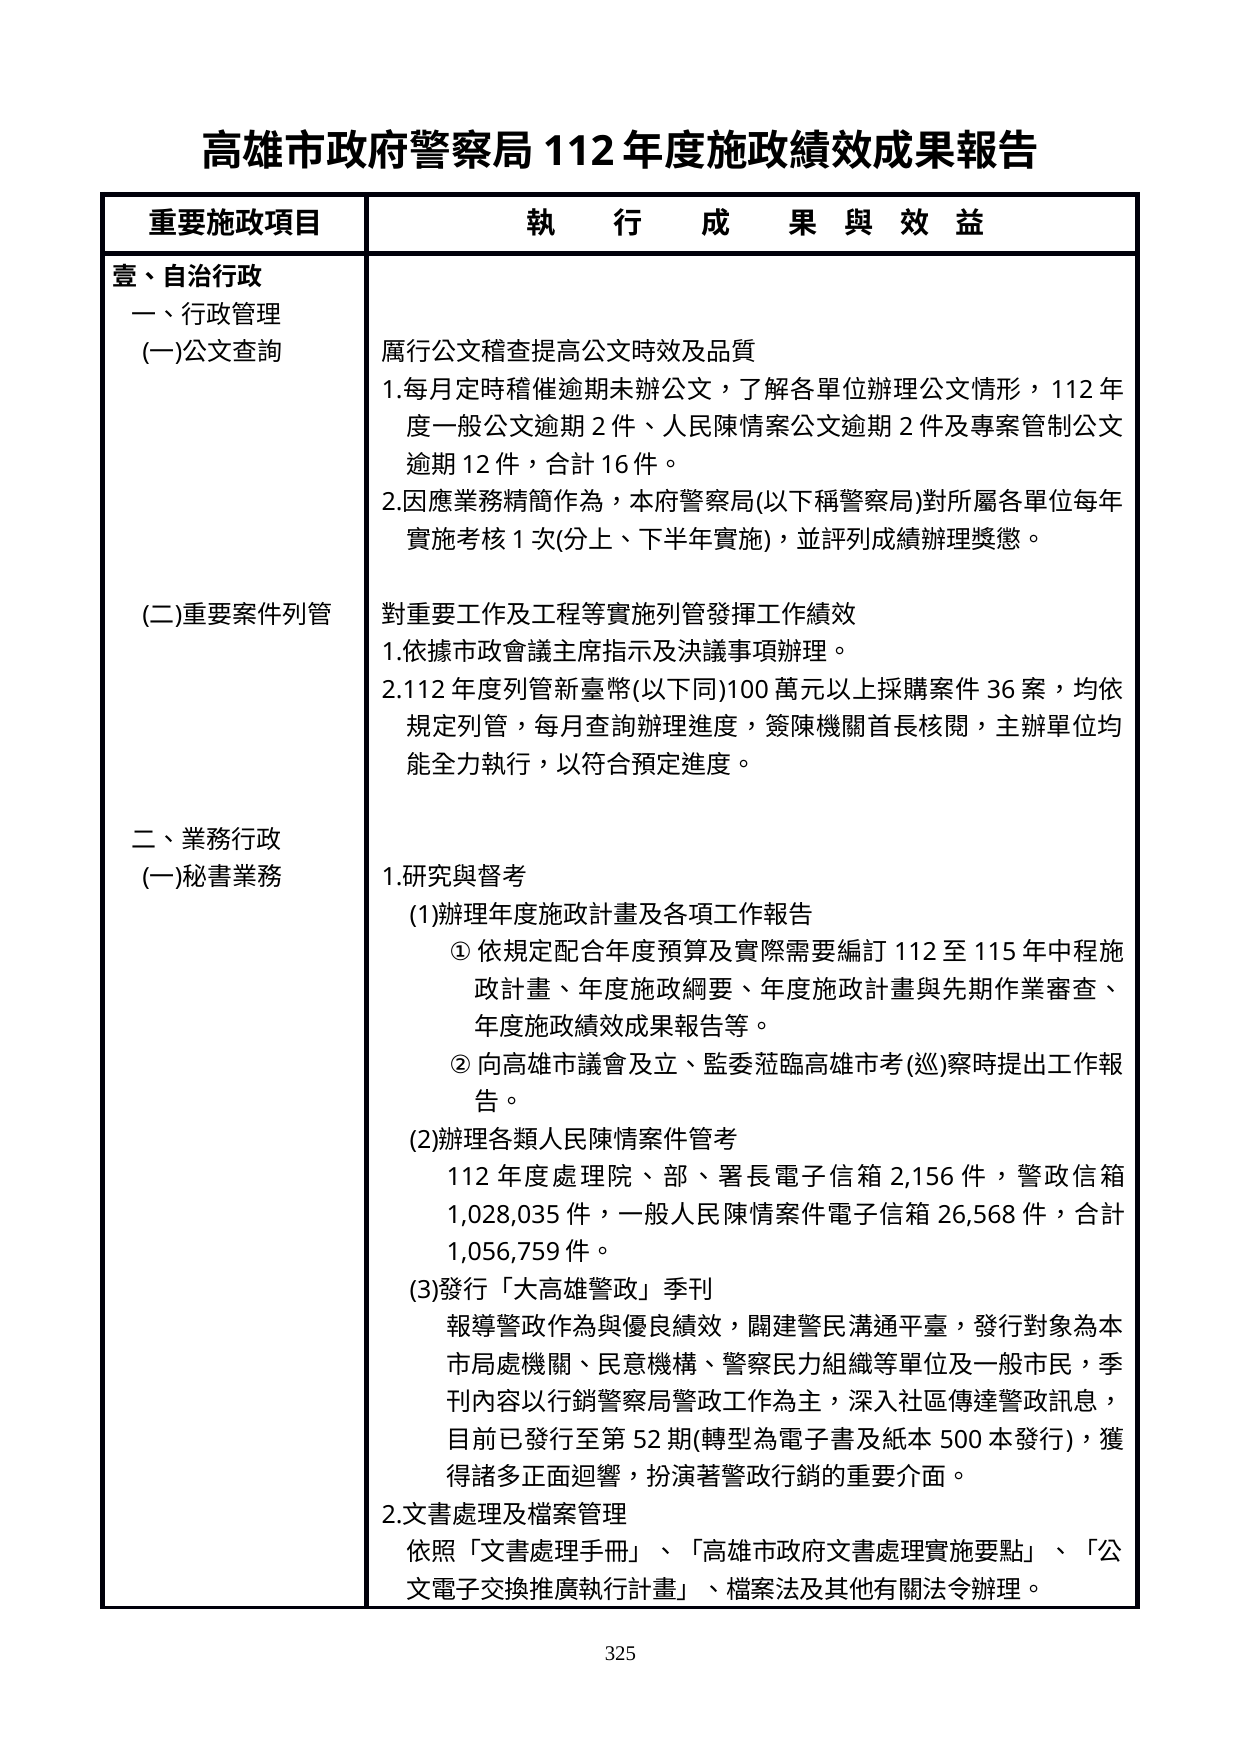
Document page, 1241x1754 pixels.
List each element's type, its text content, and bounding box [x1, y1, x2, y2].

table_cell 壹、自治行政 一、行政管理 (一)公文查詢 (二)重要案件列管 二、業務行政 (一)秘書業務 [105, 256, 364, 1606]
text 高雄市政府警察局112年度施政績效成果報告 [111, 136, 1129, 173]
table_header 執 行 成 果 與 效 益 [369, 197, 1135, 251]
table_cell 厲行公文稽查提高公文時效及品質 1.每月定時稽催逾期未辦公文，了解各單位辦理公文情形，112年度一般公文逾期2件、人民陳情案公文逾期2件及專案管制公文逾期12件，合計16件。 2.因應業務精簡作為，本府警察局(以下稱警察局)對所屬各單位每年實施考核1次(分上、下半年實施)，並評列成績辦理獎懲。 對重要工作及工程等實施列管發揮工作績效 1.依據市政會議主席指示及決議事項辦理。 2.112年度列管新臺幣(以下同)100萬元以上採購案件36案，均依規定列管，每月查詢辦理進度，簽陳機關首長核閱，主辦單位均能全力執行，以符合預定進度。 1.研究與督考 (1)辦理年度施政計畫及各項工作報告 ①依規定配合年度預算及實際需要編訂112至115年中程施政計畫、年度施政綱要、年度施政計畫與先期作業審查、年度施政績效成果報告等。 ②向高雄市議會及立、監委蒞臨高雄市考(巡)察時提出工作報 告。 (2)辦理各類人民陳情案件管考 112年度處理院、部、署長電子信箱2,156件，警政信箱1,028,035件，一般人民陳情案件電子信箱26,568件，合計1,056,759件。 (3)發行「大高雄警政」季刊 報導警政作為與優良績效，闢建警民溝通平臺，發行對象為本市局處機關、民意機構、警察民力組織等單位及一般市民，季刊內容以行銷警察局警政工作為主，深入社區傳達警政訊息，目前已發行至第52期(轉型為電子書及紙本500本發行)，獲得諸多正面迴響，扮演著警政行銷的重要介面。 2.文書處理及檔案管理 依照「文書處理手冊」、「高雄市政府文書處理實施要點」、「公文電子交換推廣執行計畫」、檔案法及其他有關法令辦理。 [369, 256, 1135, 1606]
table_header 重要施政項目 [105, 197, 364, 251]
